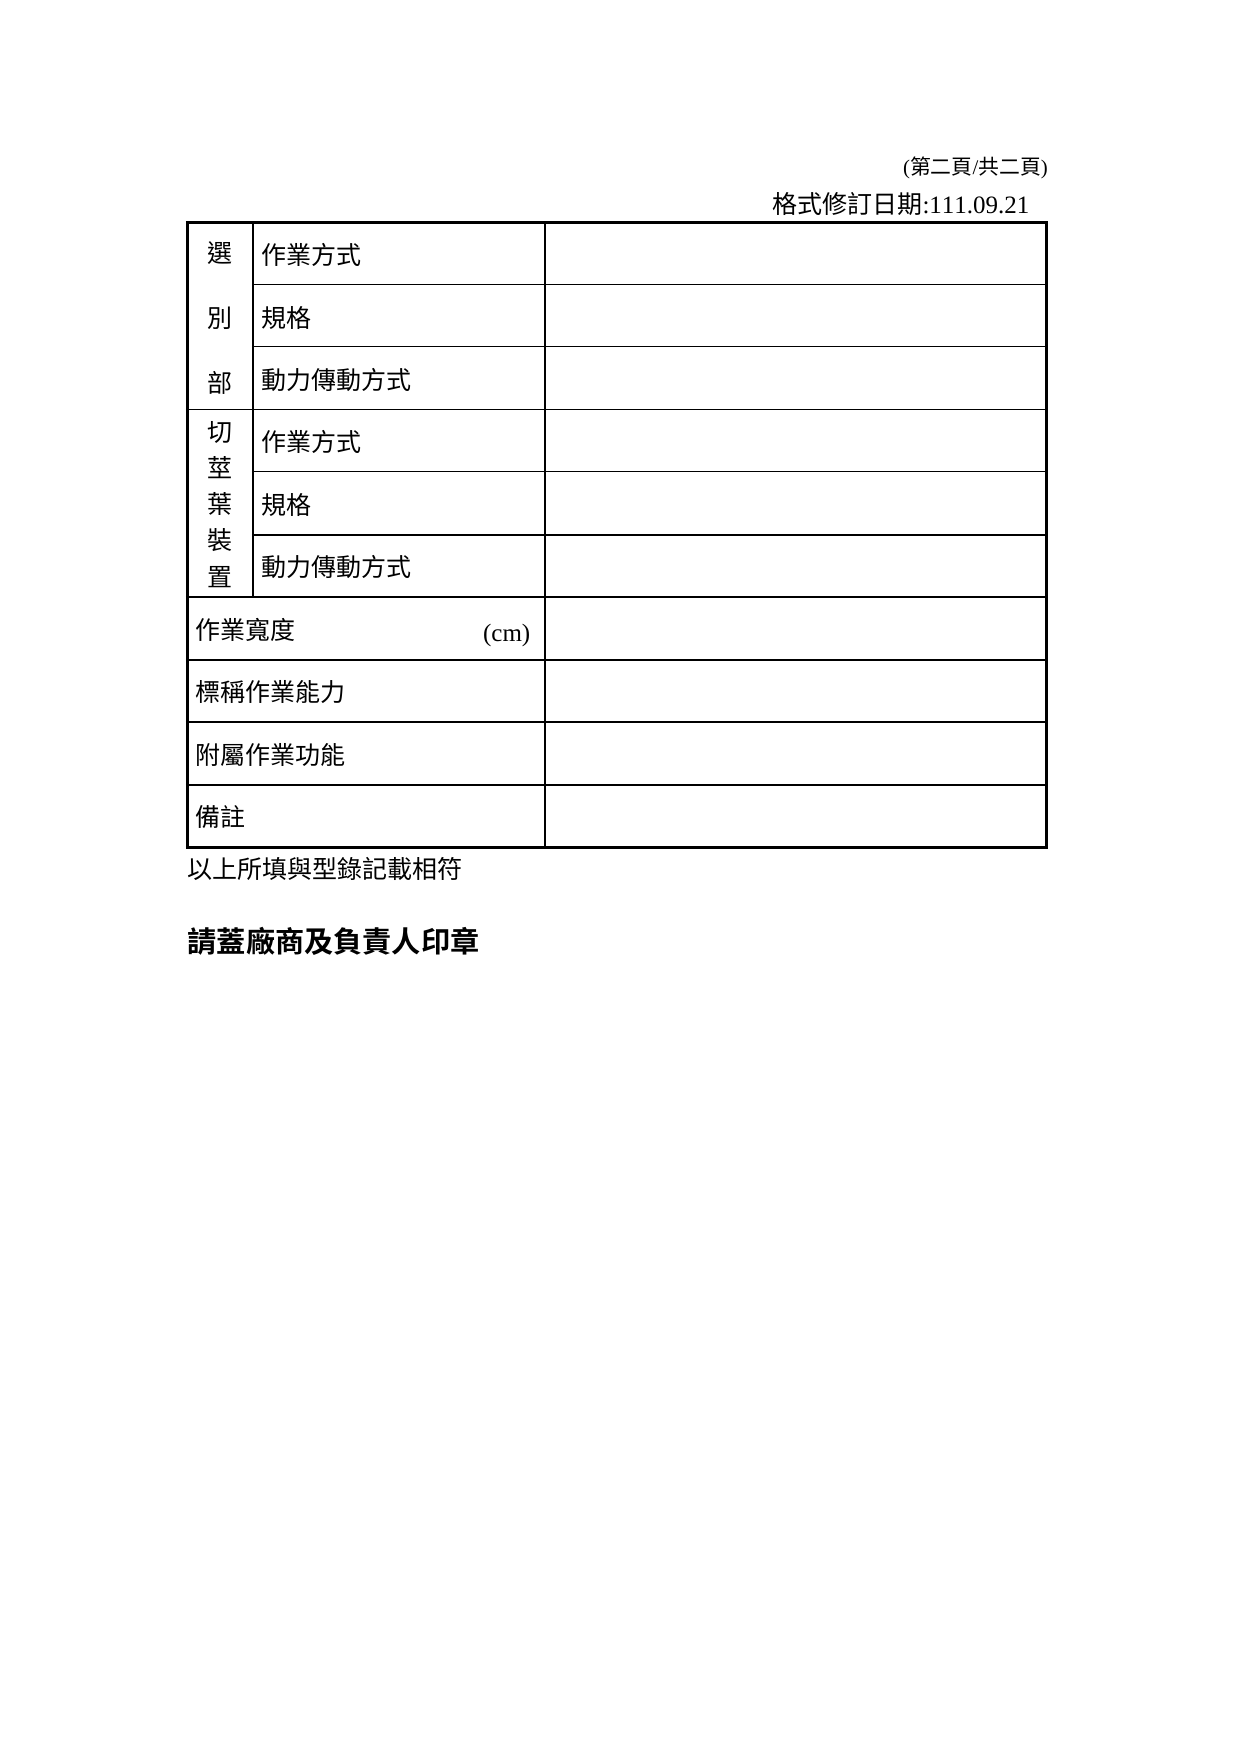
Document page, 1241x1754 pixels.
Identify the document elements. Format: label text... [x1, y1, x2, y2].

table_cell [546, 786, 1045, 846]
table_cell 規格 [254, 285, 544, 346]
table_header 作業方式 [254, 224, 544, 283]
table_cell 附屬作業功能 [189, 723, 544, 783]
table_cell [546, 472, 1045, 533]
table_cell [546, 347, 1045, 408]
table_cell [546, 410, 1045, 471]
table_cell 動力傳動方式 [254, 536, 544, 596]
table_cell 切 莖 葉 裝 置 [189, 410, 252, 596]
text 格式修訂日期:111.09.21 [187, 185, 1053, 221]
table_cell 作業方式 [254, 410, 544, 471]
text 請蓋廠商及負責人印章 [187, 919, 1053, 961]
text (第二頁/共二頁) [187, 150, 1053, 180]
text 以上所填與型錄記載相符 [187, 849, 1053, 885]
table_cell 作業寬度 (cm) [189, 598, 544, 658]
table_header [546, 224, 1045, 283]
table_cell 動力傳動方式 [254, 347, 544, 408]
table_cell 規格 [254, 472, 544, 533]
table_cell [546, 661, 1045, 721]
table_cell [546, 285, 1045, 346]
table_cell 標稱作業能力 [189, 661, 544, 721]
table_header 選 別 部 [189, 224, 252, 408]
table_cell 備註 [189, 786, 544, 846]
table_cell [546, 536, 1045, 596]
table_cell [546, 723, 1045, 783]
table_cell [546, 598, 1045, 658]
